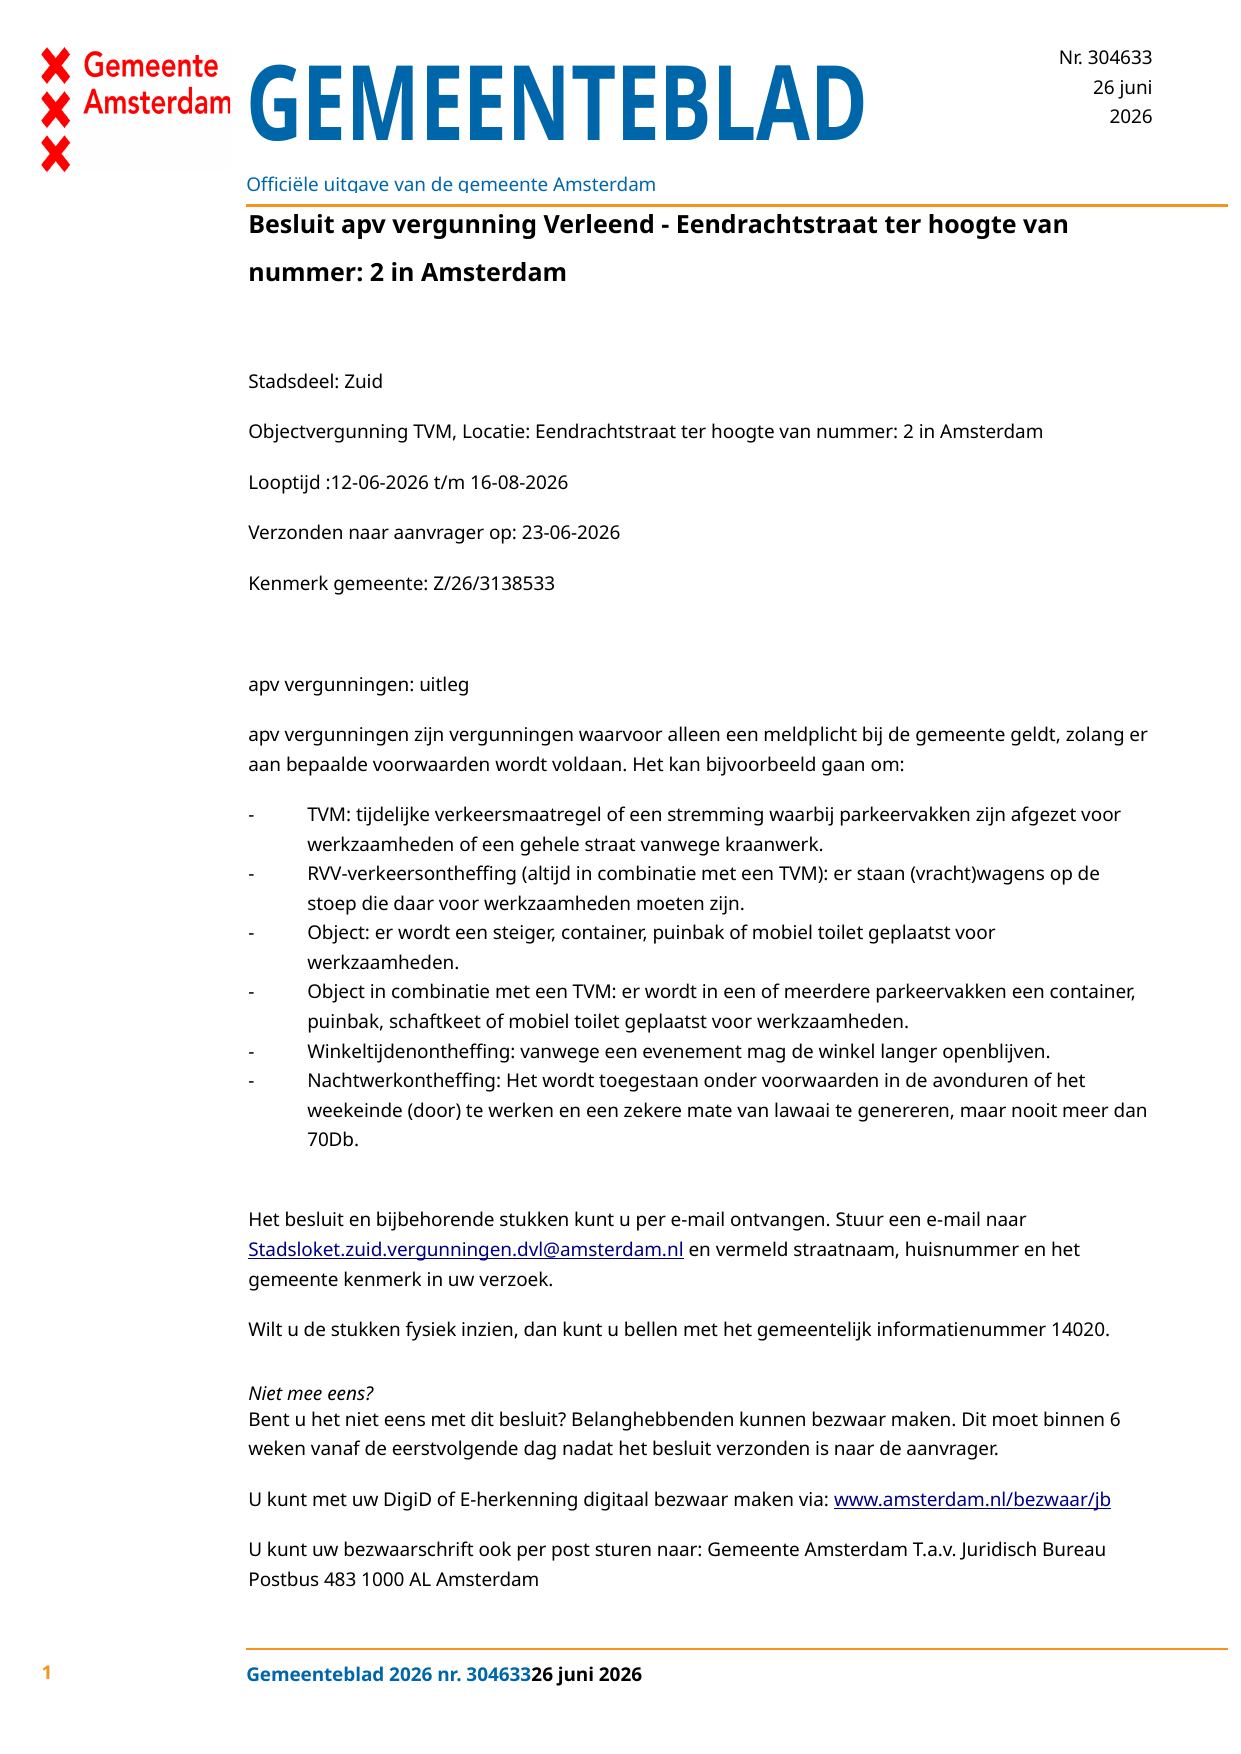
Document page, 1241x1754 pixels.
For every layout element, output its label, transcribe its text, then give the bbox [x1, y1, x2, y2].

text Stadsdeel: Zuid [248, 368, 1152, 394]
text Niet mee eens? [248, 1380, 1152, 1406]
picture [41, 47, 231, 172]
text U kunt met uw DigiD of E-herkenning digitaal bezwaar maken via: www.amsterdam.nl/bezwaar/jb [248, 1486, 1152, 1512]
list Object in combinatie met een TVM: er wordt in een of meerdere parkeervakken een container, puinbak, schaftkeet of mobiel toilet geplaatst voor werkzaamheden. [248, 979, 1152, 1034]
text Wilt u de stukken fysiek inzien, dan kunt u bellen met het gemeentelijk informatienummer 14020. [248, 1316, 1152, 1342]
text Het besluit en bijbehorende stukken kunt u per e-mail ontvangen. Stuur een e-mail naar Stadsloket.zuid.vergunningen.dvl@amsterdam.nl en vermeld straatnaam, huisnummer en het gemeente kenmerk in uw verzoek. [248, 1207, 1152, 1292]
list Winkeltijdenontheffing: vanwege een evenement mag de winkel langer openblijven. [248, 1038, 1152, 1064]
list TVM: tijdelijke verkeersmaatregel of een stremming waarbij parkeervakken zijn afgezet voor werkzaamheden of een gehele straat vanwege kraanwerk. [248, 801, 1152, 857]
text U kunt uw bezwaarschrift ook per post sturen naar: Gemeente Amsterdam T.a.v. Juridisch Bureau Postbus 483 1000 AL Amsterdam [248, 1536, 1152, 1592]
text Looptijd :12-06-2026 t/m 16-08-2026 [248, 469, 1152, 495]
text Verzonden naar aanvrager op: 23-06-2026 [248, 519, 1152, 545]
text Bent u het niet eens met dit besluit? Belanghebbenden kunnen bezwaar maken. Dit moet binnen 6 weken vanaf de eerstvolgende dag nadat het besluit verzonden is naar de aanvrager. [248, 1406, 1152, 1461]
text Besluit apv vergunning Verleend - Eendrachtstraat ter hoogte van nummer: 2 in Amsterdam [248, 207, 1152, 288]
text apv vergunningen: uitleg [248, 671, 1152, 697]
text Objectvergunning TVM, Locatie: Eendrachtstraat ter hoogte van nummer: 2 in Amsterdam [248, 419, 1152, 444]
list RVV-verkeersontheffing (altijd in combinatie met een TVM): er staan (vracht)wagens op de stoep die daar voor werkzaamheden moeten zijn. [248, 860, 1152, 916]
text apv vergunningen zijn vergunningen waarvoor alleen een meldplicht bij de gemeente geldt, zolang er aan bepaalde voorwaarden wordt voldaan. Het kan bijvoorbeeld gaan om: [248, 721, 1152, 777]
list Object: er wordt een steiger, container, puinbak of mobiel toilet geplaatst voor werkzaamheden. [248, 919, 1152, 975]
list Nachtwerkontheffing: Het wordt toegestaan onder voorwaarden in de avonduren of het weekeinde (door) te werken en een zekere mate van lawaai te genereren, maar nooit meer dan 70Db. [248, 1067, 1152, 1152]
text Kenmerk gemeente: Z/26/3138533 [248, 570, 1152, 596]
